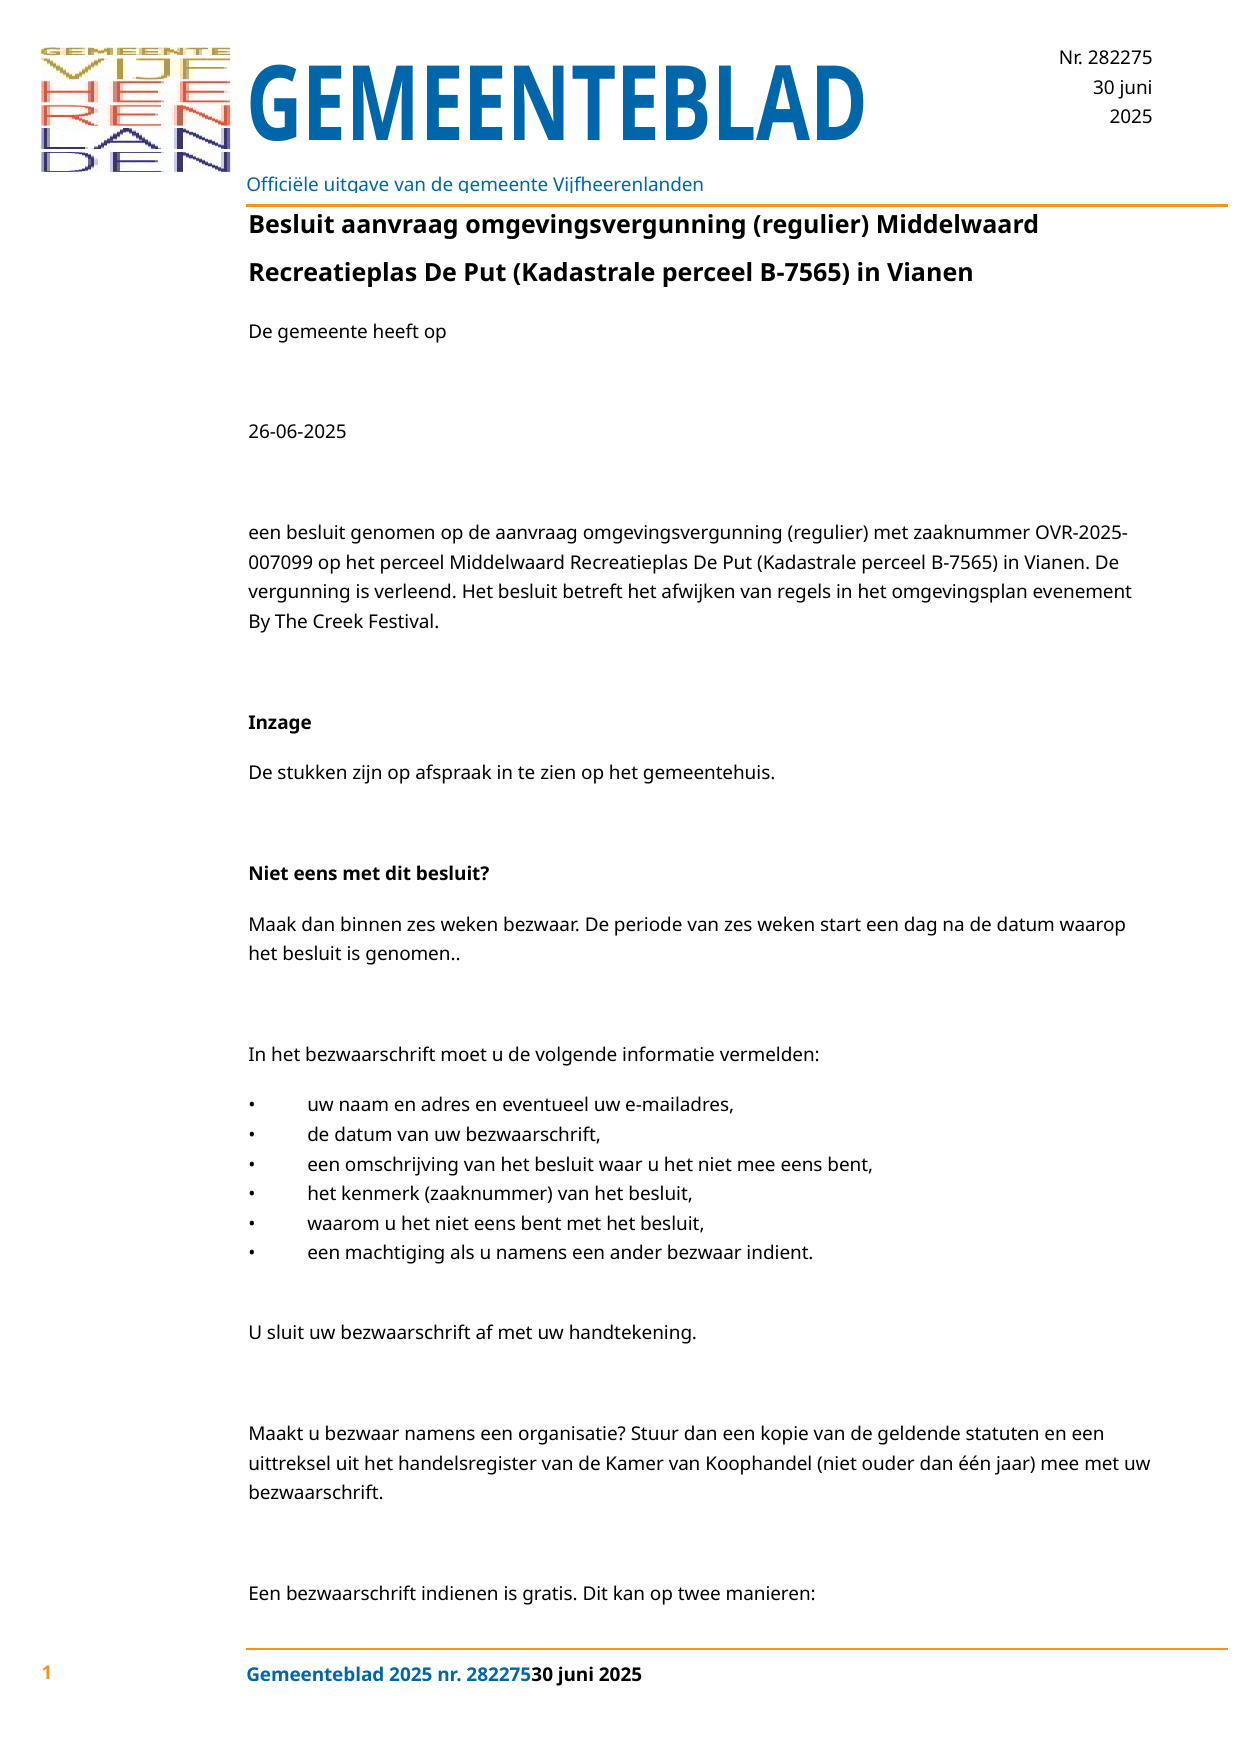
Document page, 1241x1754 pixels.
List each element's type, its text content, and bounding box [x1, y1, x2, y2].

list uw naam en adres en eventueel uw e-mailadres, [248, 1092, 1152, 1117]
text U sluit uw bezwaarschrift af met uw handtekening. [248, 1319, 1152, 1345]
list de datum van uw bezwaarschrift, [248, 1121, 1152, 1147]
list een machtiging als u namens een ander bezwaar indient. [248, 1239, 1152, 1265]
list een omschrijving van het besluit waar u het niet mee eens bent, [248, 1151, 1152, 1177]
text Niet eens met dit besluit? [248, 860, 1152, 886]
text een besluit genomen op de aanvraag omgevingsvergunning (regulier) met zaaknummer OVR-2025-007099 op het perceel Middelwaard Recreatieplas De Put (Kadastrale perceel B-7565) in Vianen. De vergunning is verleend. Het besluit betreft het afwijken van regels in het omgevingsplan evenement By The Creek Festival. [248, 519, 1152, 634]
picture [41, 47, 231, 172]
text Inzage [248, 709, 1152, 735]
text Maak dan binnen zes weken bezwaar. De periode van zes weken start een dag na de datum waarop het besluit is genomen.. [248, 911, 1152, 966]
text Besluit aanvraag omgevingsvergunning (regulier) Middelwaard Recreatieplas De Put (Kadastrale perceel B-7565) in Vianen [248, 207, 1152, 288]
text 26-06-2025 [248, 419, 1152, 444]
text De stukken zijn op afspraak in te zien op het gemeentehuis. [248, 759, 1152, 785]
list waarom u het niet eens bent met het besluit, [248, 1210, 1152, 1236]
text De gemeente heeft op [248, 318, 1152, 344]
text Een bezwaarschrift indienen is gratis. Dit kan op twee manieren: [248, 1580, 1152, 1606]
text Maakt u bezwaar namens een organisatie? Stuur dan een kopie van de geldende statuten en een uittreksel uit het handelsregister van de Kamer van Koophandel (niet ouder dan één jaar) mee met uw bezwaarschrift. [248, 1420, 1152, 1505]
list het kenmerk (zaaknummer) van het besluit, [248, 1180, 1152, 1206]
text In het bezwaarschrift moet u de volgende informatie vermelden: [248, 1041, 1152, 1067]
